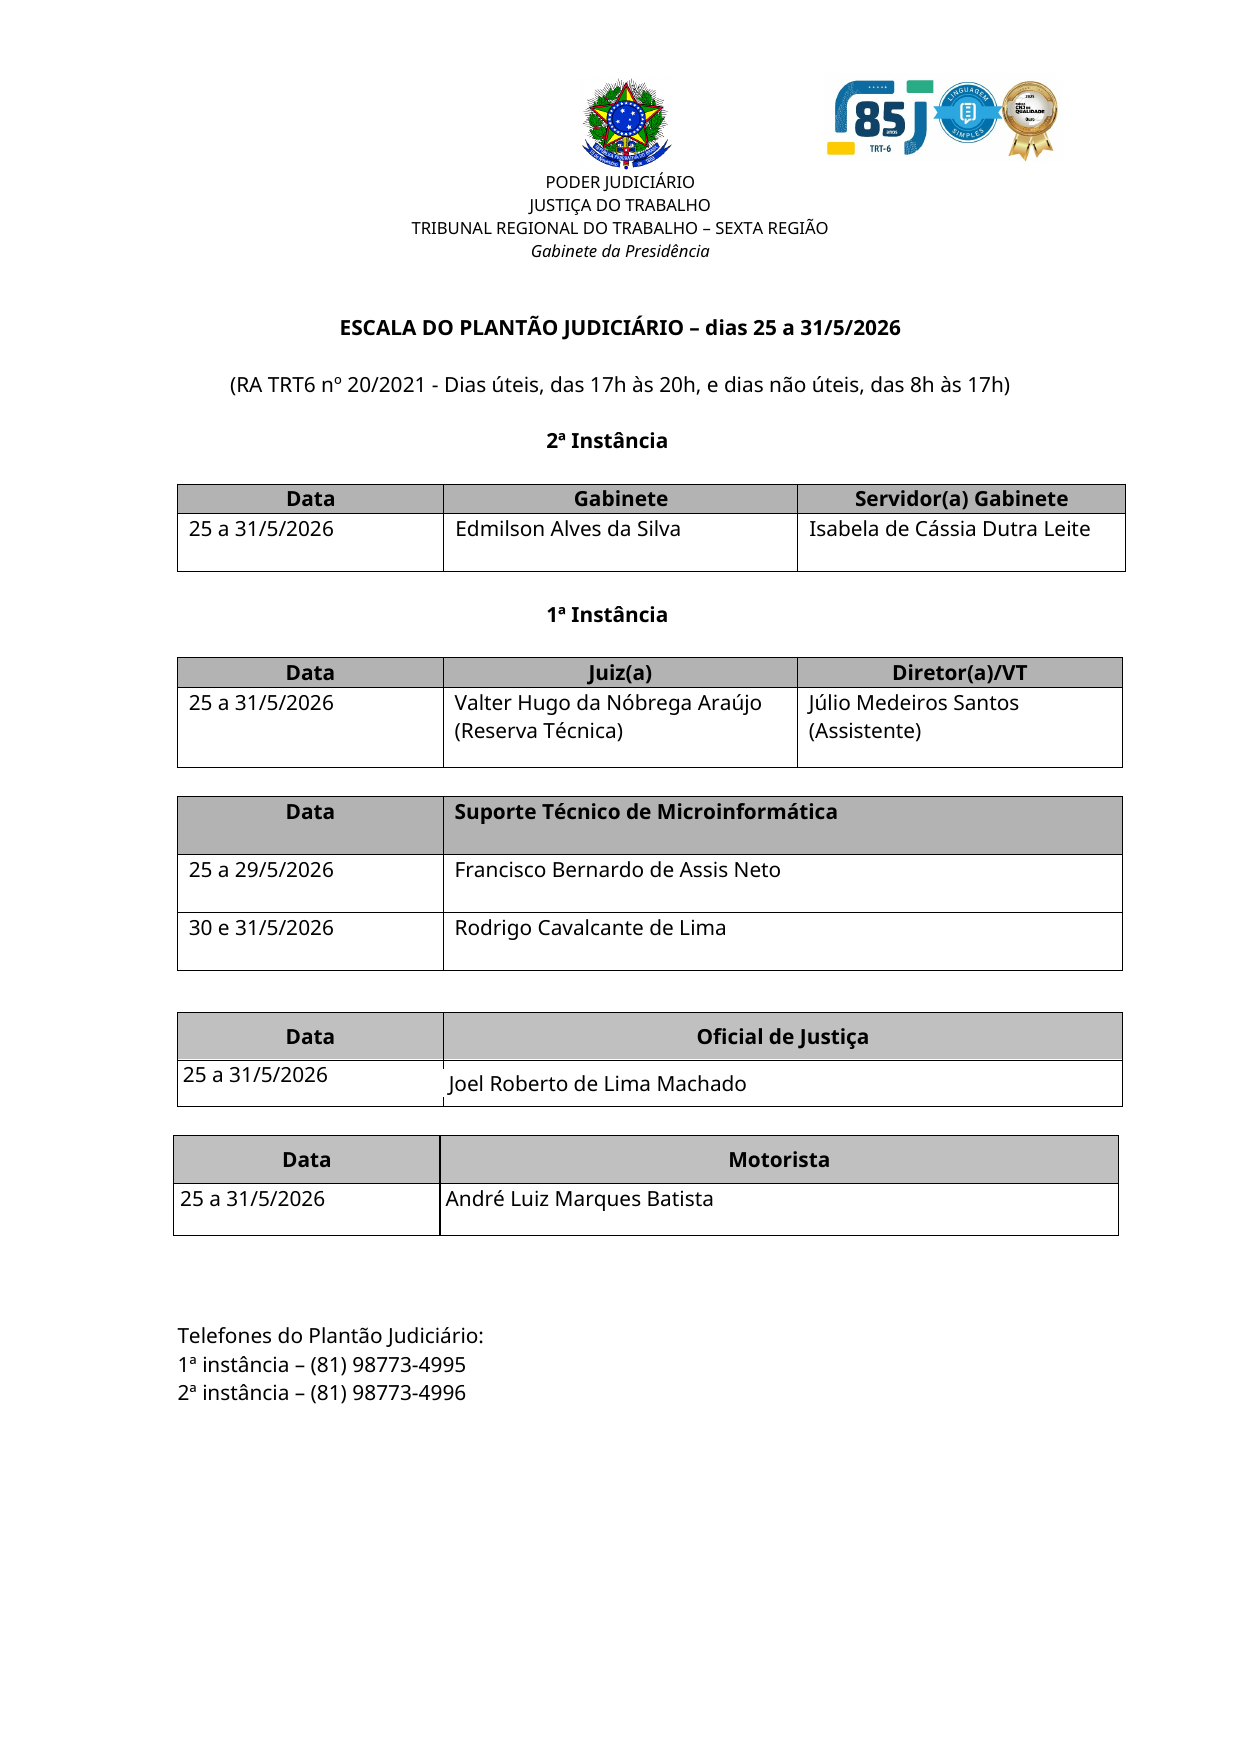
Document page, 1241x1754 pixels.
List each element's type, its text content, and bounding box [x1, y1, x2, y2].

table_header Juiz(a) [444, 658, 797, 687]
table_header Data [174, 1136, 439, 1183]
table_header Data [178, 797, 443, 854]
text ESCALA DO PLANTÃO JUDICIÁRIO – dias 25 a 31/5/2026 [177, 313, 1063, 341]
table_cell Joel Roberto de Lima Machado [444, 1061, 1122, 1106]
table_cell Edmilson Alves da Silva [444, 514, 797, 571]
table_cell André Luiz Marques Batista [441, 1184, 1118, 1235]
text (RA TRT6 nº 20/2021 - Dias úteis, das 17h às 20h, e dias não úteis, das 8h às 17h) [177, 370, 1063, 398]
picture [577, 76, 674, 171]
table_header Motorista [441, 1136, 1118, 1183]
text 2ª instância – (81) 98773-4996 [177, 1378, 1063, 1407]
text 1ª instância – (81) 98773-4995 [177, 1350, 1063, 1378]
table_header Data [178, 658, 443, 687]
table_header Data [178, 485, 443, 513]
table_header Servidor(a) Gabinete [798, 485, 1125, 513]
table_header Oficial de Justiça [444, 1013, 1122, 1059]
table_header Data [178, 1013, 443, 1059]
text 1ª Instância [365, 600, 1063, 629]
table_header Diretor(a)/VT [798, 658, 1122, 687]
table_cell Francisco Bernardo de Assis Neto [444, 855, 1122, 912]
table_cell Júlio Medeiros Santos (Assistente) [798, 688, 1122, 767]
table_cell Valter Hugo da Nóbrega Araújo (Reserva Técnica) [444, 688, 797, 767]
picture [823, 73, 1063, 162]
table_cell 25 a 31/5/2026 [178, 688, 443, 767]
text Telefones do Plantão Judiciário: [177, 1322, 1063, 1350]
table_cell Isabela de Cássia Dutra Leite [798, 514, 1125, 571]
table_cell 25 a 31/5/2026 [178, 1061, 443, 1106]
table_header Gabinete [444, 485, 797, 513]
table_cell 25 a 31/5/2026 [178, 514, 443, 571]
table_cell 25 a 29/5/2026 [178, 855, 443, 912]
table_cell 30 e 31/5/2026 [178, 913, 443, 970]
table_cell Rodrigo Cavalcante de Lima [444, 913, 1122, 970]
table_header Suporte Técnico de Microinformática [444, 797, 1122, 854]
table_cell 25 a 31/5/2026 [174, 1184, 439, 1235]
text 2ª Instância [365, 427, 1063, 455]
